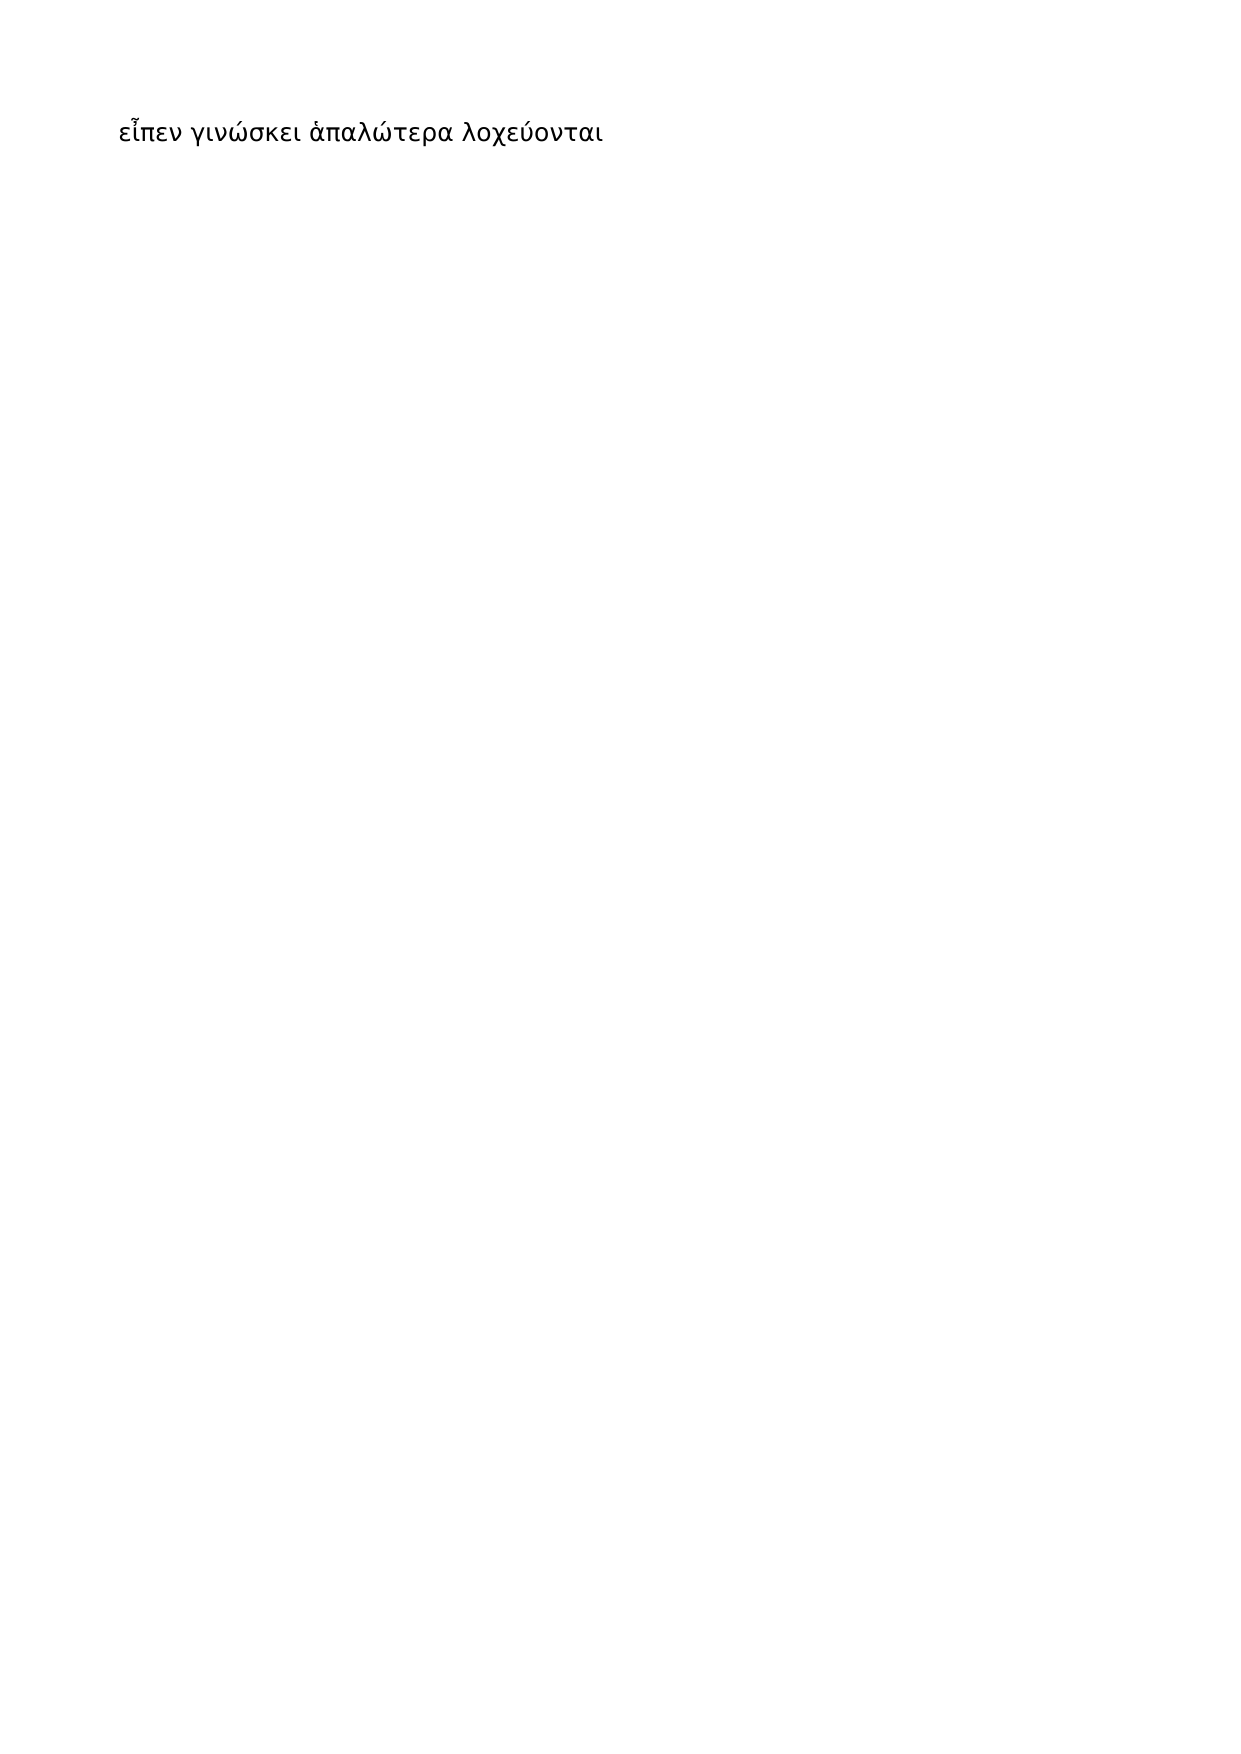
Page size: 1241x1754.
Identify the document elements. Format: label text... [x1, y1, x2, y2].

text εἶπεν γινώσκει ἁπαλώτερα λοχεύονται [118, 118, 1122, 147]
